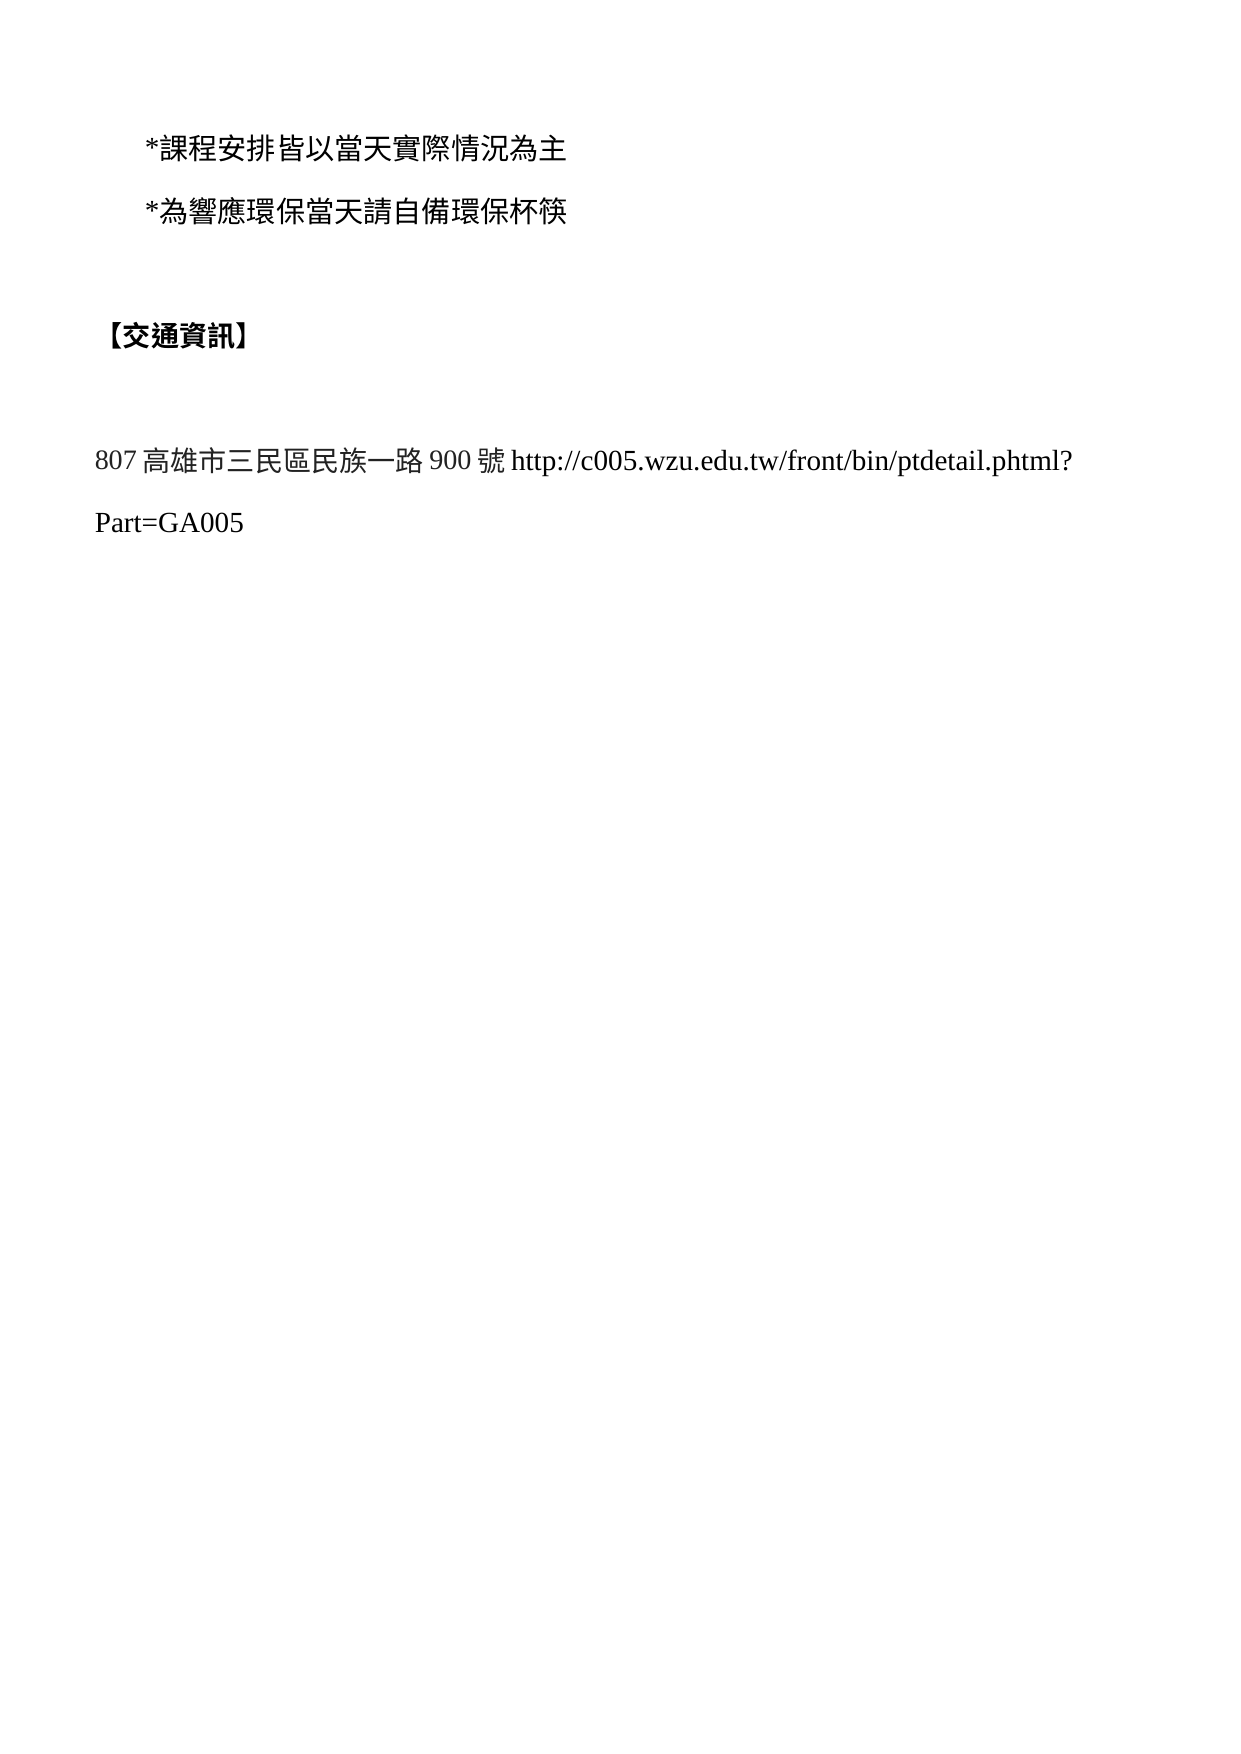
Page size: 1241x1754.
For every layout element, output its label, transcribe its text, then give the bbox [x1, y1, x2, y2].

text 807高雄市三民區民族一路900號http://c005.wzu.edu.tw/front/bin/ptdetail.phtml?Part=GA005 [94, 418, 1146, 543]
text *為響應環保當天請自備環保杯筷 [94, 168, 1146, 230]
text 【交通資訊】 [94, 293, 1146, 355]
text *課程安排皆以當天實際情況為主 [94, 105, 1146, 168]
